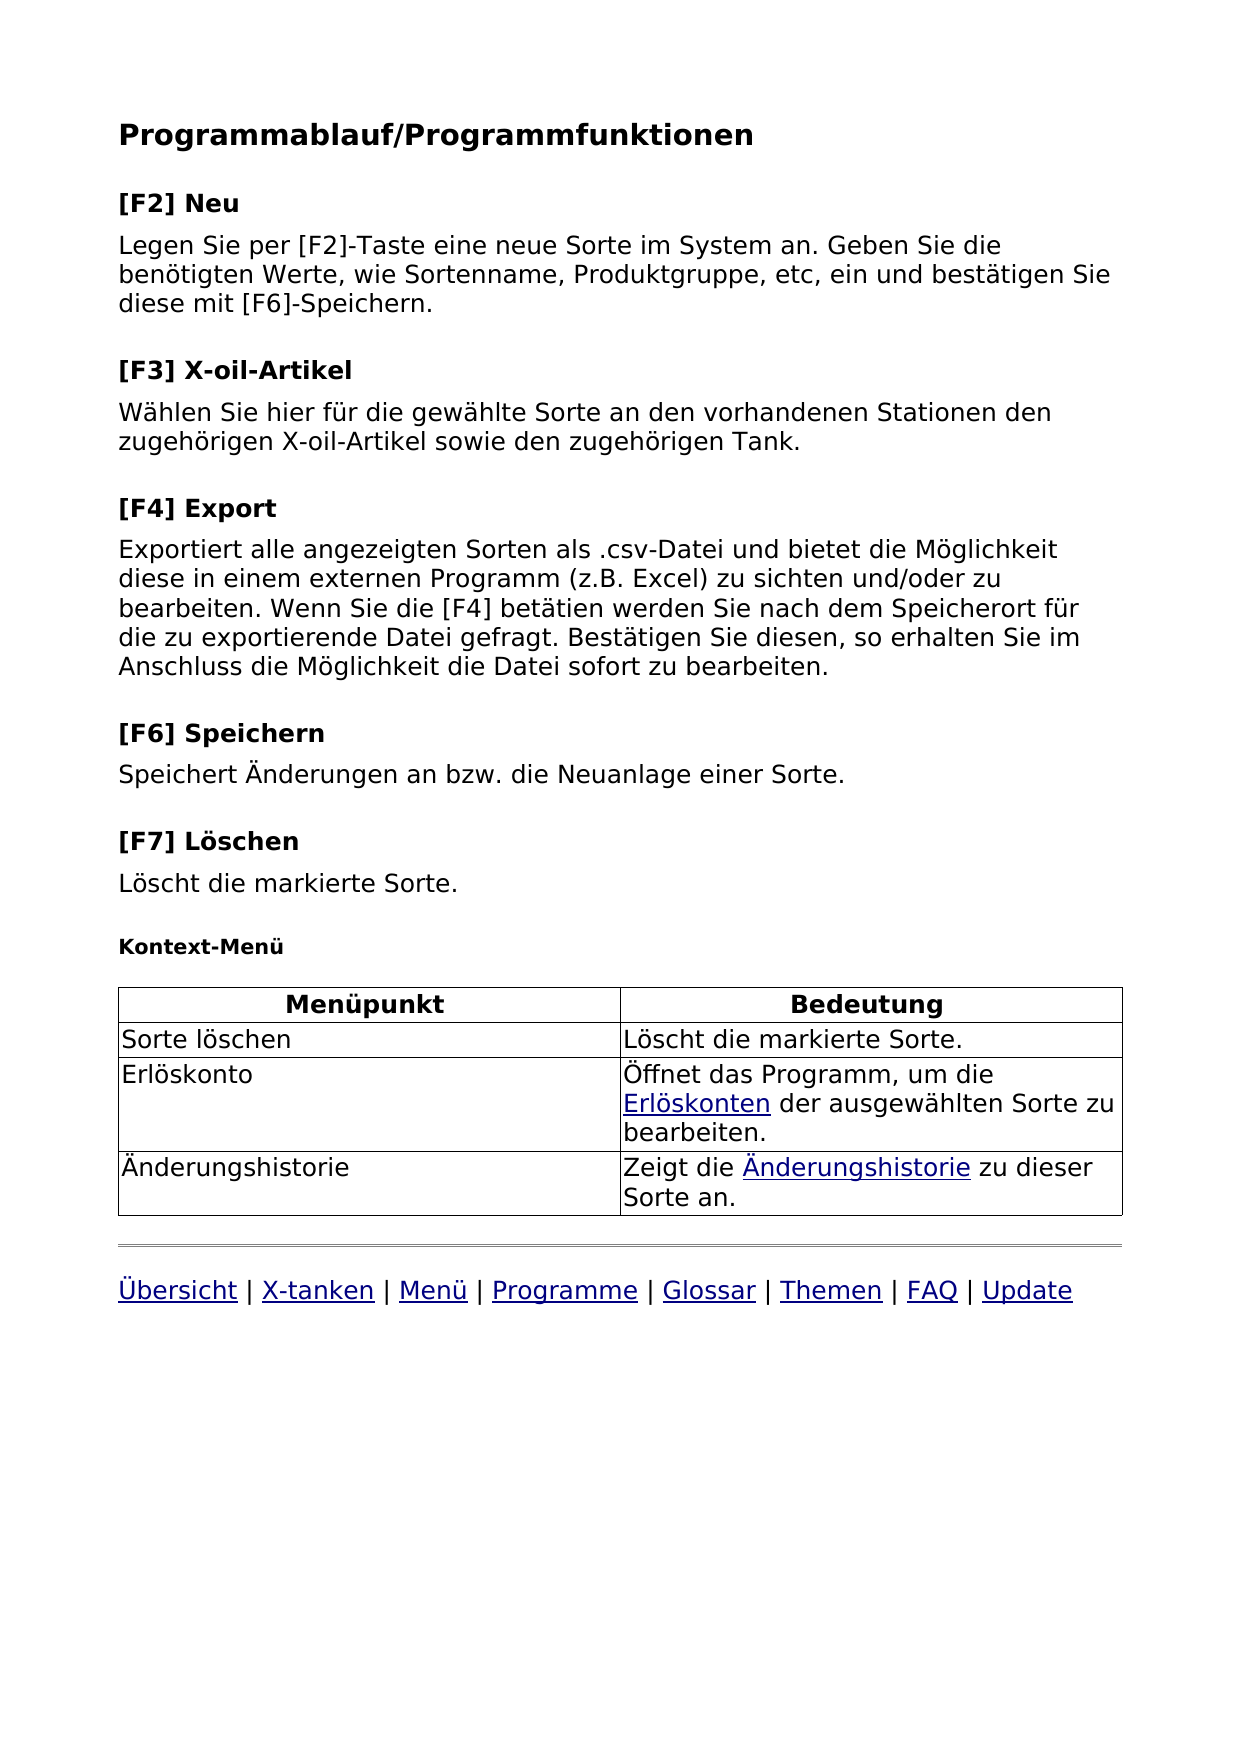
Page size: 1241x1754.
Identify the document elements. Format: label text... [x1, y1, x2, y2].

text Legen Sie per [F2]-Taste eine neue Sorte im System an. Geben Sie die benötigten Werte, wie Sortenname, Produktgruppe, etc, ein und bestätigen Sie diese mit [F6]-Speichern. [118, 231, 1122, 319]
text Übersicht | X-tanken | Menü | Programme | Glossar | Themen | FAQ | Update [118, 1276, 1122, 1305]
text Speichert Änderungen an bzw. die Neuanlage einer Sorte. [118, 760, 1122, 789]
table_cell Sorte löschen [119, 1023, 620, 1057]
subtitle Kontext-Menü [118, 935, 1122, 960]
table_cell Zeigt die Änderungshistorie zu dieser Sorte an. [621, 1152, 1122, 1215]
table_header Bedeutung [621, 988, 1122, 1022]
table_cell Erlöskonto [119, 1058, 620, 1151]
table_cell Öffnet das Programm, um die Erlöskonten der ausgewählten Sorte zu bearbeiten. [621, 1058, 1122, 1151]
subtitle [F3] X-oil-Artikel [118, 356, 1122, 385]
subtitle [F2] Neu [118, 189, 1122, 219]
table_cell Änderungshistorie [119, 1152, 620, 1215]
table_header Menüpunkt [119, 988, 620, 1022]
subtitle Programmablauf/Programmfunktionen [118, 118, 1122, 152]
text Wählen Sie hier für die gewählte Sorte an den vorhandenen Stationen den zugehörigen X-oil-Artikel sowie den zugehörigen Tank. [118, 398, 1122, 456]
text Exportiert alle angezeigten Sorten als .csv-Datei und bietet die Möglichkeit diese in einem externen Programm (z.B. Excel) zu sichten und/oder zu bearbeiten. Wenn Sie die [F4] betätien werden Sie nach dem Speicherort für die zu exportierende Datei gefragt. Bestätigen Sie diesen, so erhalten Sie im Anschluss die Möglichkeit die Datei sofort zu bearbeiten. [118, 535, 1122, 681]
subtitle [F6] Speichern [118, 719, 1122, 748]
table_cell Löscht die markierte Sorte. [621, 1023, 1122, 1057]
subtitle [F7] Löschen [118, 827, 1122, 856]
text Löscht die markierte Sorte. [118, 869, 1122, 898]
subtitle [F4] Export [118, 494, 1122, 523]
